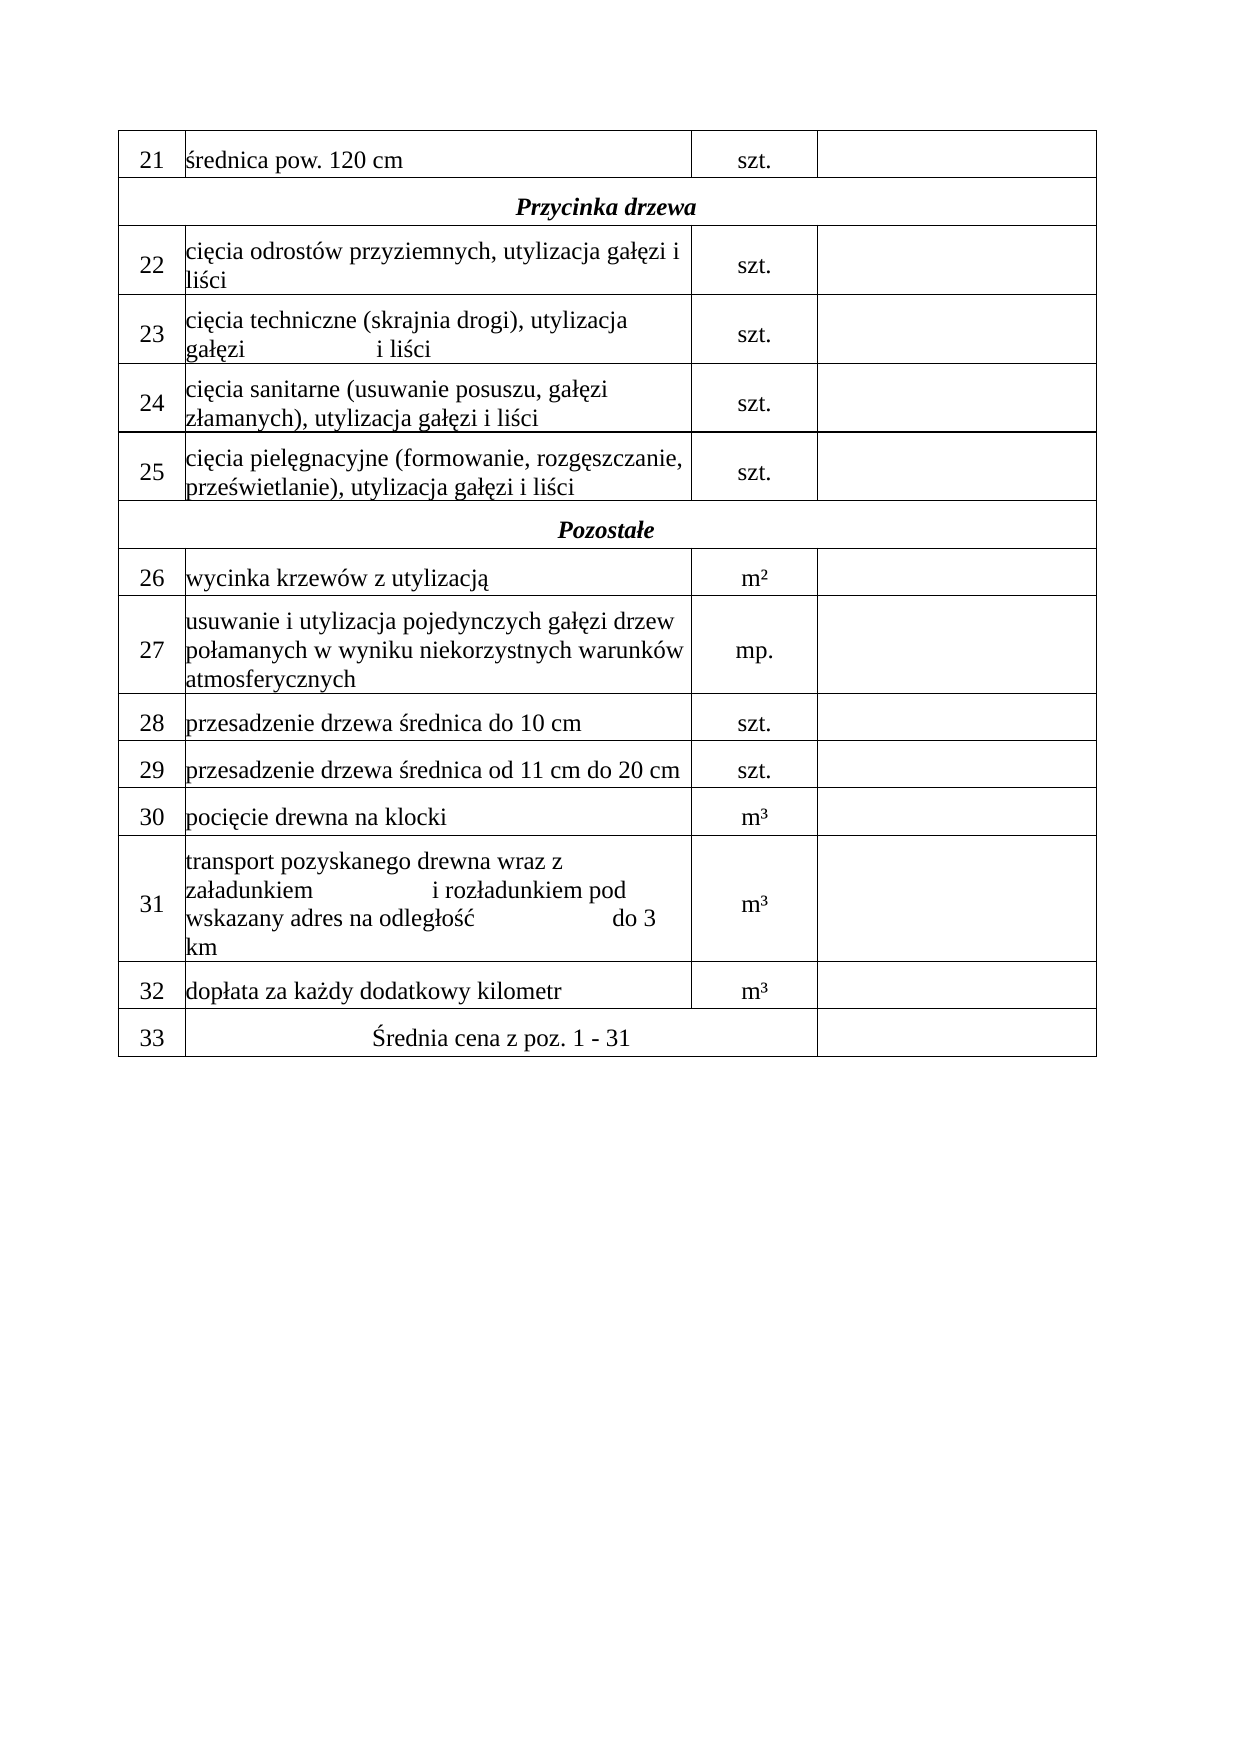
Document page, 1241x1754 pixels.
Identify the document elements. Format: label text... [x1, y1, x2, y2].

table_cell przesadzenie drzewa średnica od 11 cm do 20 cm [186, 741, 691, 787]
table_cell [818, 741, 1096, 787]
table_cell 33 [119, 1009, 185, 1056]
table_cell [818, 364, 1096, 431]
table_cell cięcia pielęgnacyjne (formowanie, rozgęszczanie, prześwietlanie), utylizacja gałęzi i liści [186, 433, 691, 500]
table_cell 28 [119, 694, 185, 740]
table_cell m³ [692, 836, 817, 961]
table_cell [818, 788, 1096, 834]
table_cell szt. [692, 226, 817, 293]
table_cell [818, 836, 1096, 961]
table_cell 26 [119, 549, 185, 595]
table_cell 30 [119, 788, 185, 834]
table_cell [818, 596, 1096, 693]
table_cell mp. [692, 596, 817, 693]
table_cell 22 [119, 226, 185, 293]
table_cell szt. [692, 295, 817, 362]
table_cell [818, 962, 1096, 1008]
table_cell [818, 131, 1096, 177]
table_cell cięcia techniczne (skrajnia drogi), utylizacja gałęzi i liści [186, 295, 691, 362]
table_cell 31 [119, 836, 185, 961]
table_cell dopłata za każdy dodatkowy kilometr [186, 962, 691, 1008]
table_cell Średnia cena z poz. 1 - 31 [186, 1009, 817, 1056]
table_cell 27 [119, 596, 185, 693]
table_cell wycinka krzewów z utylizacją [186, 549, 691, 595]
table_cell średnica pow. 120 cm [186, 131, 691, 177]
table_cell [818, 295, 1096, 362]
table_cell [818, 1009, 1096, 1056]
table_cell szt. [692, 131, 817, 177]
table_cell 29 [119, 741, 185, 787]
table_cell m³ [692, 962, 817, 1008]
table_cell [818, 694, 1096, 740]
table_cell cięcia sanitarne (usuwanie posuszu, gałęzi złamanych), utylizacja gałęzi i liści [186, 364, 691, 431]
table_cell przesadzenie drzewa średnica do 10 cm [186, 694, 691, 740]
table_cell 21 [119, 131, 185, 177]
table_cell m³ [692, 788, 817, 834]
table_cell [818, 549, 1096, 595]
table_cell 32 [119, 962, 185, 1008]
table_cell 25 [119, 433, 185, 500]
table_cell szt. [692, 433, 817, 500]
table_cell 24 [119, 364, 185, 431]
table_cell cięcia odrostów przyziemnych, utylizacja gałęzi i liści [186, 226, 691, 293]
table_cell Przycinka drzewa [119, 178, 1096, 224]
table_cell szt. [692, 741, 817, 787]
table_cell usuwanie i utylizacja pojedynczych gałęzi drzew połamanych w wyniku niekorzystnych warunków atmosferycznych [186, 596, 691, 693]
table_cell 23 [119, 295, 185, 362]
table_cell [818, 433, 1096, 500]
table_cell szt. [692, 694, 817, 740]
table_cell [818, 226, 1096, 293]
table_cell szt. [692, 364, 817, 431]
table_cell pocięcie drewna na klocki [186, 788, 691, 834]
table_cell m² [692, 549, 817, 595]
table_cell transport pozyskanego drewna wraz z załadunkiem i rozładunkiem pod wskazany adres na odległość do 3 km [186, 836, 691, 961]
table_cell Pozostałe [119, 501, 1096, 548]
